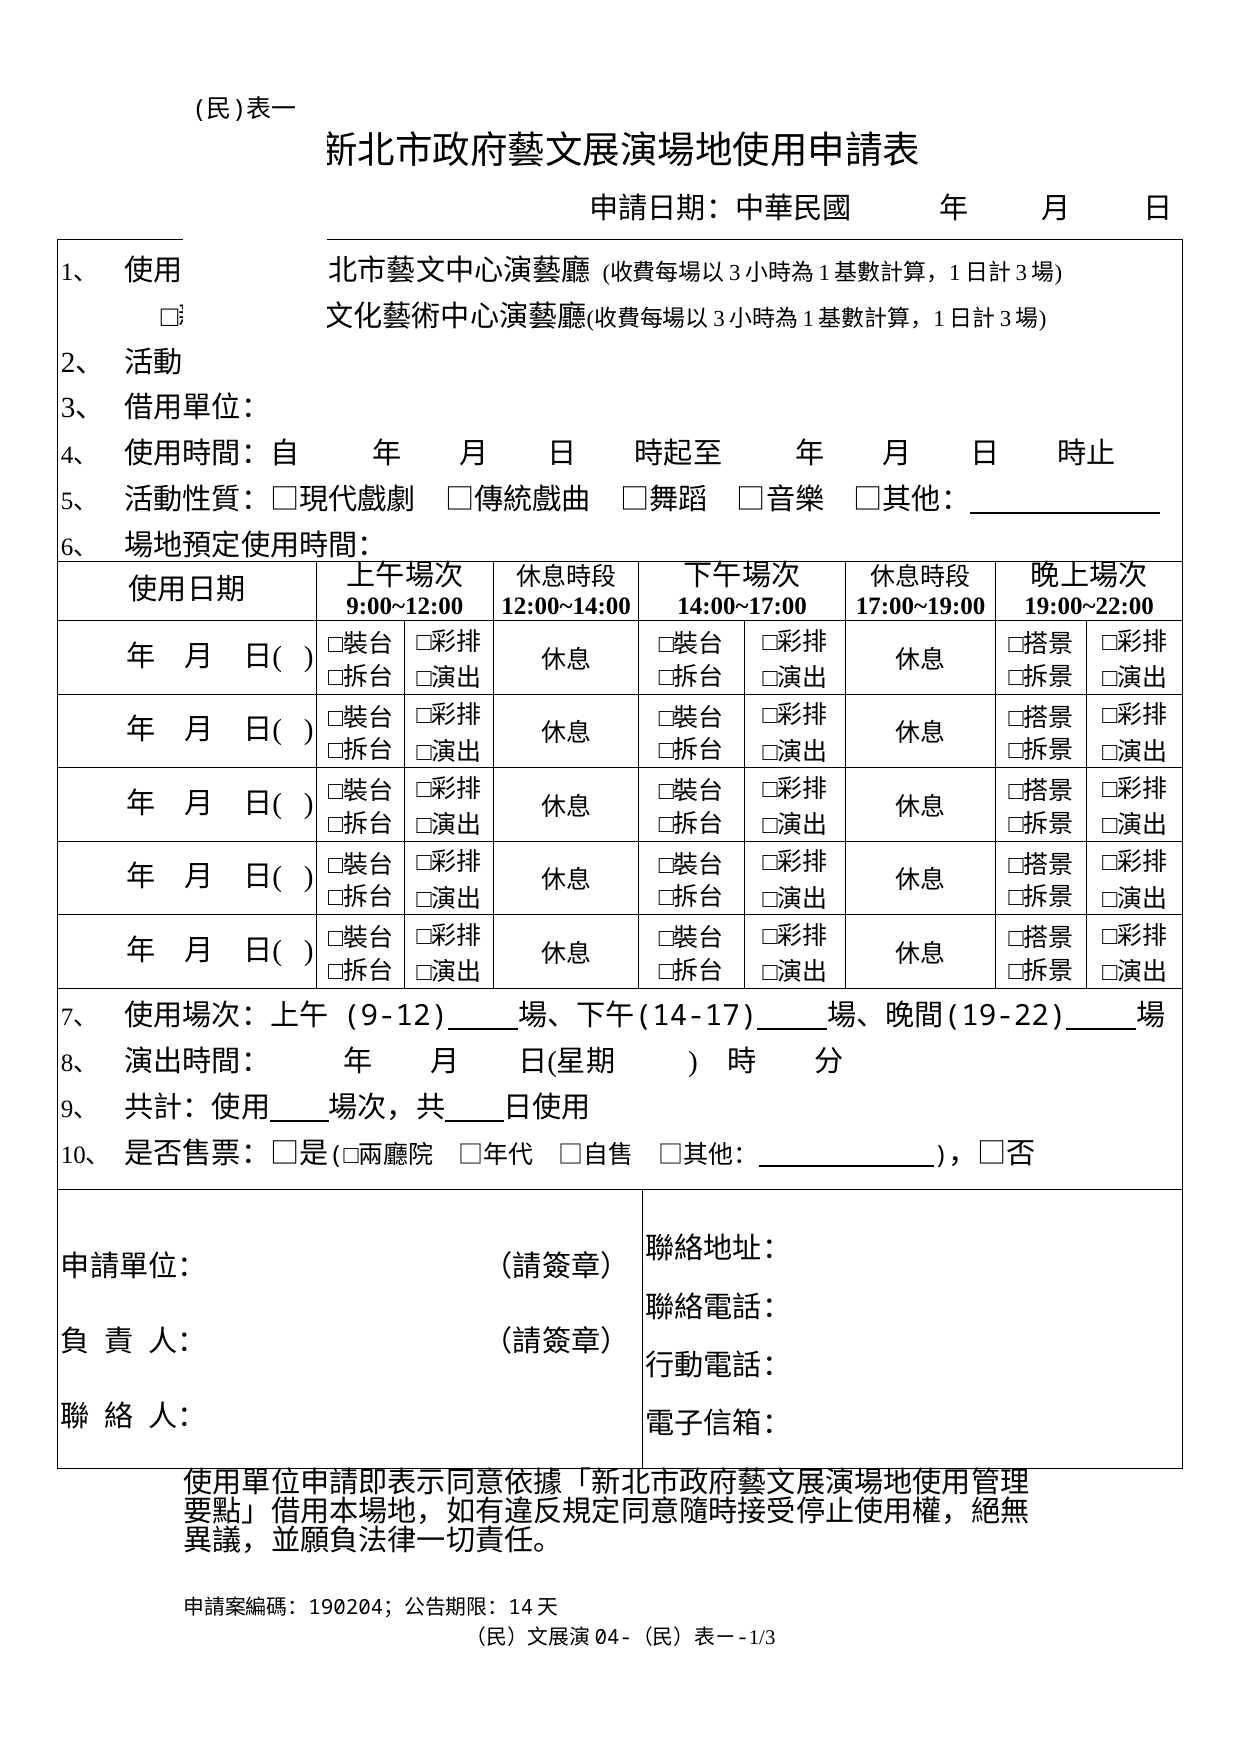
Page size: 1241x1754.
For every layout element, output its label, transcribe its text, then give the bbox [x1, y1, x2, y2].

table_cell 休息 [846, 621, 995, 694]
table_cell 年 月 日( ) [58, 842, 316, 914]
table_cell 年 月 日( ) [58, 695, 316, 767]
table_cell □彩排 □演出 [1087, 621, 1182, 694]
table_header 使用場地：□新北市藝文中心演藝廳 (收費每場以3小時為1基數計算，1日計3場) □新北市新莊文化藝術中心演藝廳(收費每場以3小時為1基數計算，1日計3場) 活動名稱： 借用單位： 使用時間：自 年 月 日 時起至 年 月 日 時止 活動性質：□現代戲劇 □傳統戲曲 □舞蹈 □音樂 □其他： 場地預定使用時間： [58, 240, 1182, 561]
table_cell 年 月 日( ) [58, 915, 316, 988]
table_cell □裝台 □拆台 [317, 695, 404, 767]
table_cell □彩排 □演出 [405, 842, 493, 914]
table_cell 年 月 日( ) [58, 621, 316, 694]
table_cell □彩排 □演出 [745, 621, 845, 694]
table_cell 休息時段 17:00~19:00 [846, 562, 995, 620]
table_cell 下午場次 14:00~17:00 [639, 562, 845, 620]
table_cell 年 月 日( ) [58, 768, 316, 841]
table_cell □裝台 □拆台 [317, 842, 404, 914]
table_cell 休息 [846, 768, 995, 841]
table_cell □彩排 □演出 [405, 915, 493, 988]
table_cell □彩排 □演出 [745, 842, 845, 914]
table_cell 休息 [494, 842, 638, 914]
table_cell □裝台 □拆台 [639, 695, 744, 767]
table_cell □裝台 □拆台 [317, 621, 404, 694]
table_cell □裝台 □拆台 [639, 768, 744, 841]
table_cell 使用場次：上午 (9-12) 場、下午(14-17) 場、晚間(19-22) 場 演出時間： 年 月 日(星期 ) 時 分 共計：使用 場次，共 日使用 是否售票：□是(□兩廳院 □年代 □自售 □其他： )，□否 [58, 989, 1182, 1189]
text 使用單位申請即表示同意依據「新北市政府藝文展演場地使用管理要點」借用本場地，如有違反規定同意隨時接受停止使用權，絕無異議，並願負法律一切責任。 [183, 1469, 1057, 1556]
table_cell □彩排 □演出 [745, 695, 845, 767]
table_cell 休息時段 12:00~14:00 [494, 562, 638, 620]
table_cell □搭景 □拆景 [996, 768, 1086, 841]
table_cell □彩排 □演出 [405, 768, 493, 841]
table_cell □彩排 □演出 [1087, 695, 1182, 767]
table_cell □彩排 □演出 [745, 768, 845, 841]
table_cell □裝台 □拆台 [639, 621, 744, 694]
table_cell 休息 [494, 768, 638, 841]
table_cell □搭景 □拆景 [996, 621, 1086, 694]
table_cell □裝台 □拆台 [317, 915, 404, 988]
table_cell □彩排 □演出 [405, 695, 493, 767]
table_cell □彩排 □演出 [745, 915, 845, 988]
table_cell □搭景 □拆景 [996, 842, 1086, 914]
table_cell □彩排 □演出 [1087, 842, 1182, 914]
table_cell □裝台 □拆台 [639, 915, 744, 988]
table_cell 休息 [846, 695, 995, 767]
table_cell □彩排 □演出 [405, 621, 493, 694]
table_cell 上午場次 9:00~12:00 [317, 562, 493, 620]
table_cell □彩排 □演出 [1087, 915, 1182, 988]
table_cell 休息 [846, 915, 995, 988]
table_cell □搭景 □拆景 [996, 695, 1086, 767]
table_cell 休息 [494, 621, 638, 694]
table_cell 申請單位： （請簽章） 負 責 人： （請簽章） 聯 絡 人： [58, 1190, 642, 1468]
table_cell 使用日期 [58, 562, 316, 620]
table_cell 聯絡地址： 聯絡電話： 行動電話： 電子信箱： [643, 1190, 1182, 1468]
text 申請日期：中華民國 年 月 日 [327, 185, 1172, 226]
text (民)表一 [192, 88, 318, 124]
table_cell 晚上場次 19:00~22:00 [996, 562, 1182, 620]
table_cell □彩排 □演出 [1087, 768, 1182, 841]
table_cell □裝台 □拆台 [317, 768, 404, 841]
table_cell 休息 [494, 695, 638, 767]
table_cell 休息 [494, 915, 638, 988]
text 新北市政府藝文展演場地使用申請表 [183, 79, 1057, 383]
table_cell □搭景 □拆景 [996, 915, 1086, 988]
table_cell □裝台 □拆台 [639, 842, 744, 914]
table_cell 休息 [846, 842, 995, 914]
